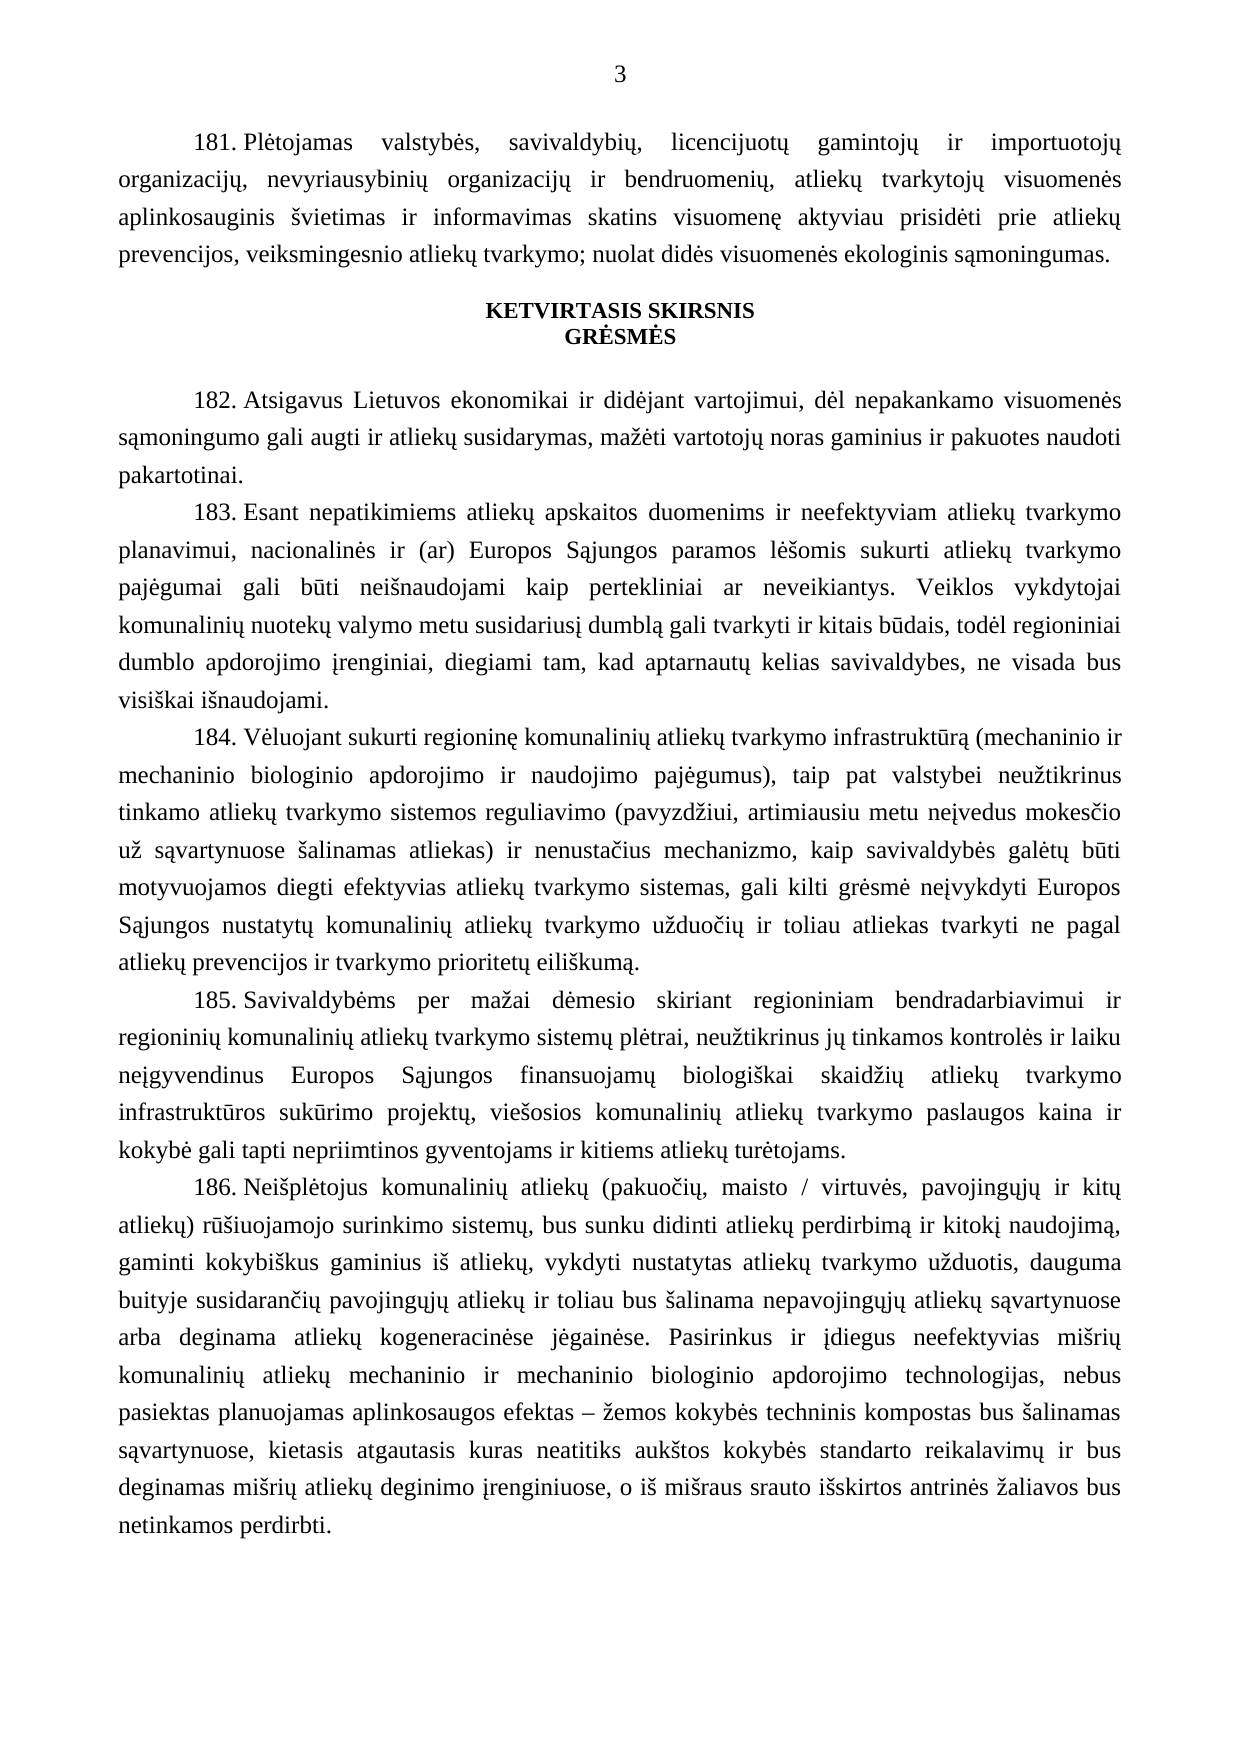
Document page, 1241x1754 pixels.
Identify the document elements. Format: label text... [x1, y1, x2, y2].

text 182. Atsigavus Lietuvos ekonomikai ir didėjant vartojimui, dėl nepakankamo visuomenės sąmoningumo gali augti ir atliekų susidarymas, mažėti vartotojų noras gaminius ir pakuotes naudoti pakartotinai. [118, 376, 1122, 488]
text 184. Vėluojant sukurti regioninę komunalinių atliekų tvarkymo infrastruktūrą (mechaninio ir mechaninio biologinio apdorojimo ir naudojimo pajėgumus), taip pat valstybei neužtikrinus tinkamo atliekų tvarkymo sistemos reguliavimo (pavyzdžiui, artimiausiu metu neįvedus mokesčio už sąvartynuose šalinamas atliekas) ir nenustačius mechanizmo, kaip savivaldybės galėtų būti motyvuojamos diegti efektyvias atliekų tvarkymo sistemas, gali kilti grėsmė neįvykdyti Europos Sąjungos nustatytų komunalinių atliekų tvarkymo užduočių ir toliau atliekas tvarkyti ne pagal atliekų prevencijos ir tvarkymo prioritetų eiliškumą. [118, 713, 1122, 976]
text 185. Savivaldybėms per mažai dėmesio skiriant regioniniam bendradarbiavimui ir regioninių komunalinių atliekų tvarkymo sistemų plėtrai, neužtikrinus jų tinkamos kontrolės ir laiku neįgyvendinus Europos Sąjungos finansuojamų biologiškai skaidžių atliekų tvarkymo infrastruktūros sukūrimo projektų, viešosios komunalinių atliekų tvarkymo paslaugos kaina ir kokybė gali tapti nepriimtinos gyventojams ir kitiems atliekų turėtojams. [118, 976, 1122, 1163]
text 181. Plėtojamas valstybės, savivaldybių, licencijuotų gamintojų ir importuotojų organizacijų, nevyriausybinių organizacijų ir bendruomenių, atliekų tvarkytojų visuomenės aplinkosauginis švietimas ir informavimas skatins visuomenę aktyviau prisidėti prie atliekų prevencijos, veiksmingesnio atliekų tvarkymo; nuolat didės visuomenės ekologinis sąmoningumas. [118, 118, 1122, 268]
text 183. Esant nepatikimiems atliekų apskaitos duomenims ir neefektyviam atliekų tvarkymo planavimui, nacionalinės ir (ar) Europos Sąjungos paramos lėšomis sukurti atliekų tvarkymo pajėgumai gali būti neišnaudojami kaip pertekliniai ar neveikiantys. Veiklos vykdytojai komunalinių nuotekų valymo metu susidariusį dumblą gali tvarkyti ir kitais būdais, todėl regioniniai dumblo apdorojimo įrenginiai, diegiami tam, kad aptarnautų kelias savivaldybes, ne visada bus visiškai išnaudojami. [118, 488, 1122, 713]
text KETVIRTASIS SKIRSNIS [118, 297, 1122, 323]
text 186. Neišplėtojus komunalinių atliekų (pakuočių, maisto / virtuvės, pavojingųjų ir kitų atliekų) rūšiuojamojo surinkimo sistemų, bus sunku didinti atliekų perdirbimą ir kitokį naudojimą, gaminti kokybiškus gaminius iš atliekų, vykdyti nustatytas atliekų tvarkymo užduotis, dauguma buityje susidarančių pavojingųjų atliekų ir toliau bus šalinama nepavojingųjų atliekų sąvartynuose arba deginama atliekų kogeneracinėse jėgainėse. Pasirinkus ir įdiegus neefektyvias mišrių komunalinių atliekų mechaninio ir mechaninio biologinio apdorojimo technologijas, nebus pasiektas planuojamas aplinkosaugos efektas – žemos kokybės techninis kompostas bus šalinamas sąvartynuose, kietasis atgautasis kuras neatitiks aukštos kokybės standarto reikalavimų ir bus deginamas mišrių atliekų deginimo įrenginiuose, o iš mišraus srauto išskirtos antrinės žaliavos bus netinkamos perdirbti. [118, 1163, 1122, 1538]
text GRĖSMĖS [118, 323, 1122, 349]
